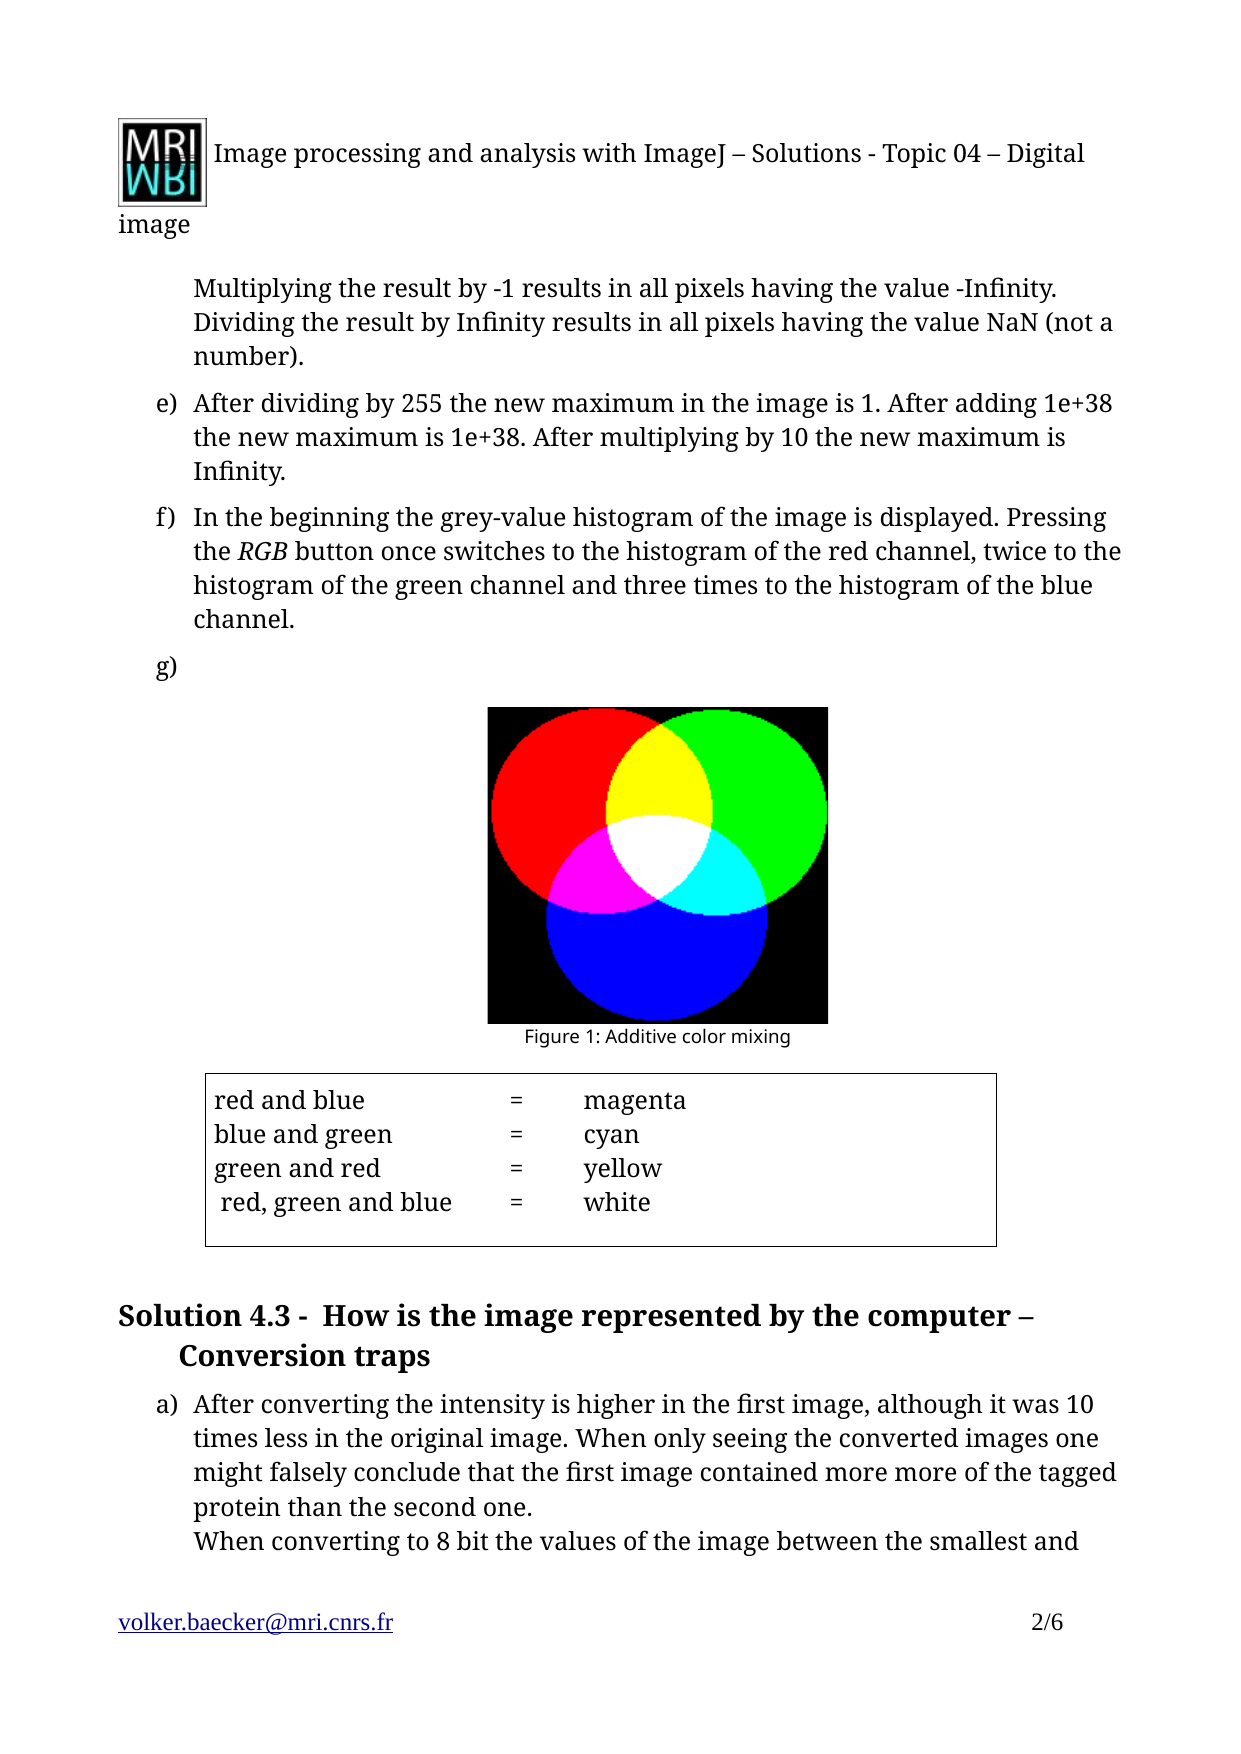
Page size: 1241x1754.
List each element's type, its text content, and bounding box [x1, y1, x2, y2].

list red and blue = magenta blue and green = cyan green and red = yellow red, green and blue = white [214, 1082, 988, 1218]
list After dividing by 255 the new maximum in the image is 1. After adding 1e+38 the new maximum is 1e+38. After multiplying by 10 the new maximum is Infinity. [156, 385, 1122, 487]
list Figure 1: Additive color mixing [487, 1024, 828, 1049]
list After converting the intensity is higher in the first image, although it was 10 times less in the original image. When only seeing the converted images one might falsely conclude that the first image contained more more of the tagged protein than the second one. When converting to 8 bit the values of the image between the smallest and [156, 1387, 1122, 1557]
list Multiplying the result by -1 results in all pixels having the value -Infinity. Dividing the result by Infinity results in all pixels having the value NaN (not a number). [156, 271, 1122, 373]
list In the beginning the grey-value histogram of the image is displayed. Pressing the RGB button once switches to the histogram of the red channel, twice to the histogram of the green channel and three times to the histogram of the blue channel. [156, 500, 1122, 636]
subtitle Solution 4.3 - How is the image represented by the computer – Conversion traps [118, 1295, 1122, 1374]
picture [487, 707, 829, 1024]
picture [118, 118, 207, 207]
